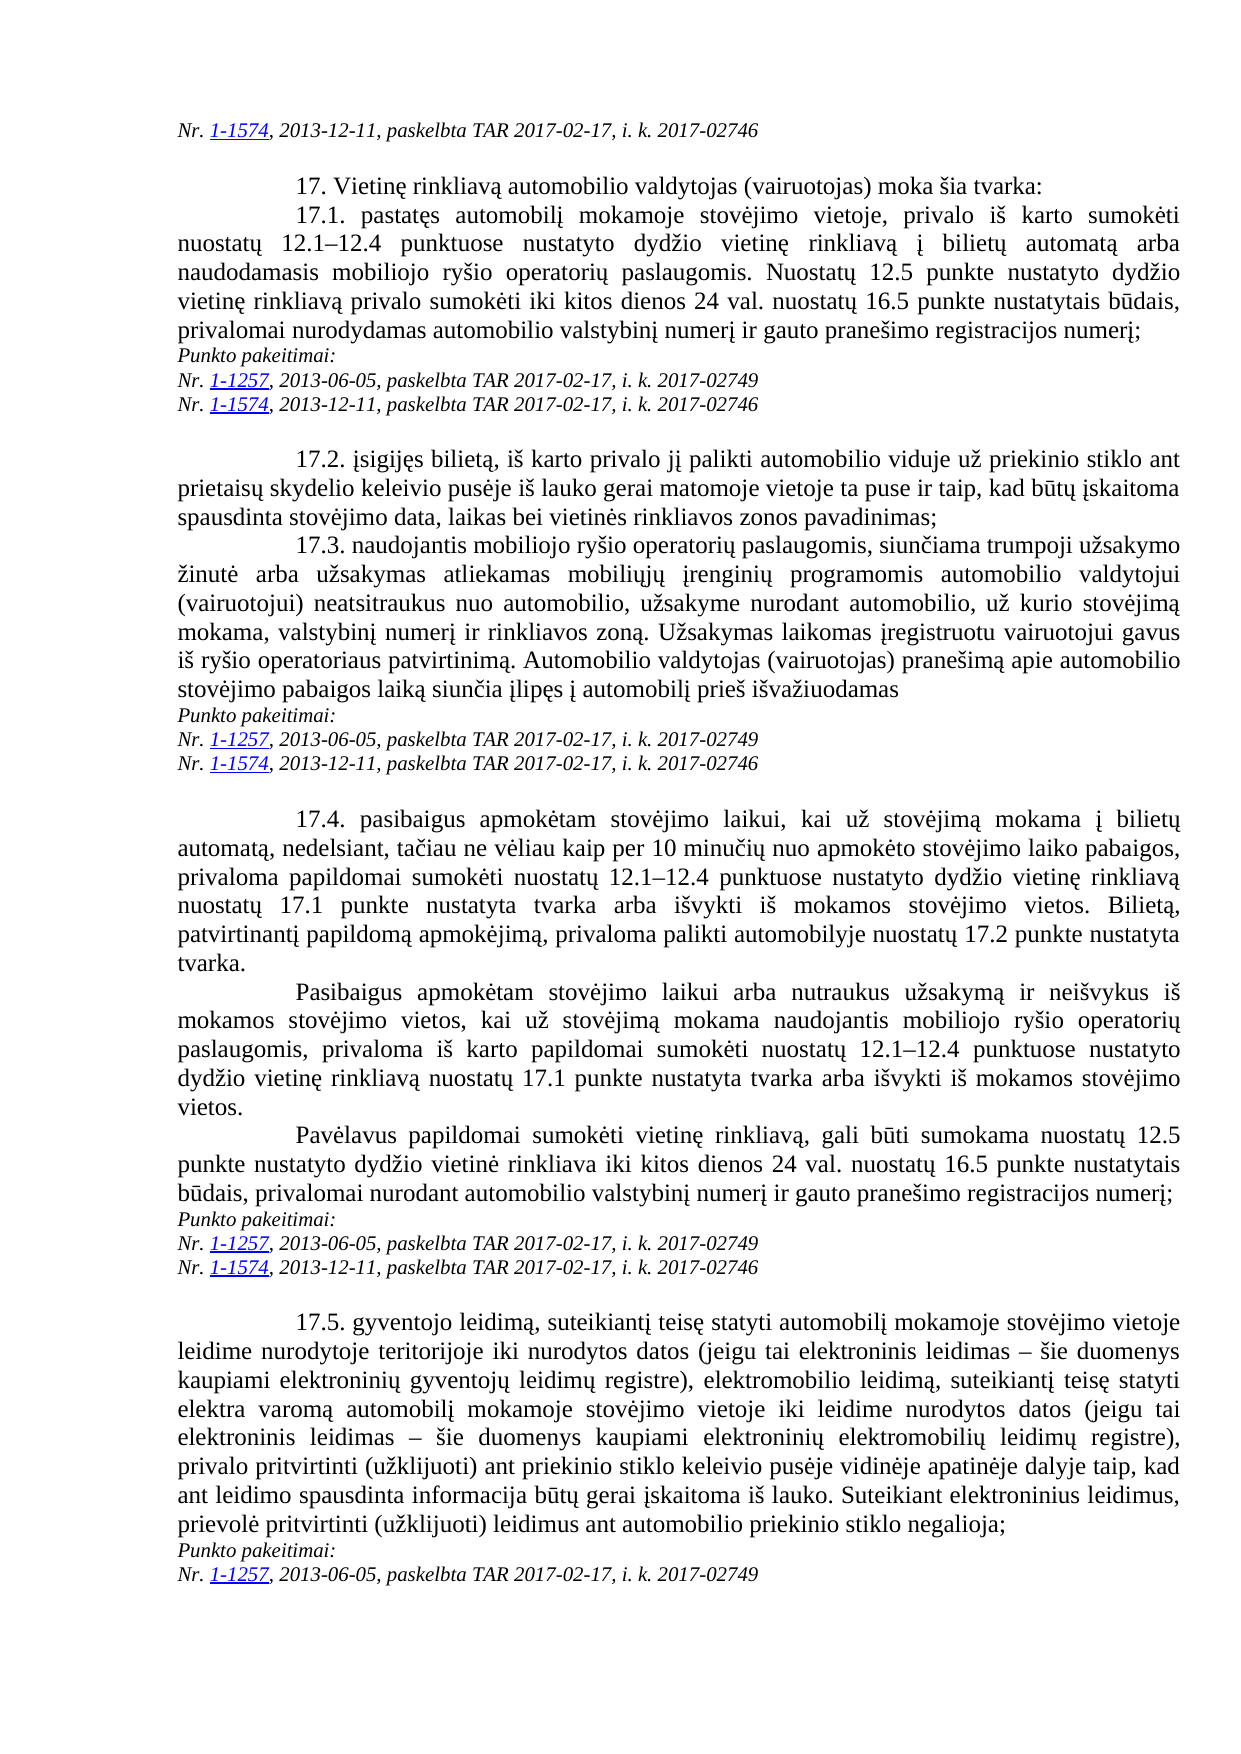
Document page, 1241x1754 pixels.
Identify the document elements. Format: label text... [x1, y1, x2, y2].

text Nr. 1-1257, 2013-06-05, paskelbta TAR 2017-02-17, i. k. 2017-02749 [177, 727, 1181, 751]
text Punkto pakeitimai: [177, 703, 1181, 727]
text Punkto pakeitimai: [177, 1207, 1181, 1231]
text Nr. 1-1257, 2013-06-05, paskelbta TAR 2017-02-17, i. k. 2017-02749 [177, 1231, 1181, 1255]
text Nr. 1-1574, 2013-12-11, paskelbta TAR 2017-02-17, i. k. 2017-02746 [177, 118, 1181, 142]
text 17. Vietinę rinkliavą automobilio valdytojas (vairuotojas) moka šia tvarka: [177, 171, 1181, 200]
text 17.2. įsigijęs bilietą, iš karto privalo jį palikti automobilio viduje už priekinio stiklo ant prietaisų skydelio keleivio pusėje iš lauko gerai matomoje vietoje ta puse ir taip, kad būtų įskaitoma spausdinta stovėjimo data, laikas bei vietinės rinkliavos zonos pavadinimas; [177, 444, 1181, 531]
text Nr. 1-1574, 2013-12-11, paskelbta TAR 2017-02-17, i. k. 2017-02746 [177, 392, 1181, 416]
text Nr. 1-1257, 2013-06-05, paskelbta TAR 2017-02-17, i. k. 2017-02749 [177, 1562, 1181, 1586]
text Nr. 1-1574, 2013-12-11, paskelbta TAR 2017-02-17, i. k. 2017-02746 [177, 1255, 1181, 1279]
text Pavėlavus papildomai sumokėti vietinę rinkliavą, gali būti sumokama nuostatų 12.5 punkte nustatyto dydžio vietinė rinkliava iki kitos dienos 24 val. nuostatų 16.5 punkte nustatytais būdais, privalomai nurodant automobilio valstybinį numerį ir gauto pranešimo registracijos numerį; [177, 1120, 1181, 1207]
text 17.1. pastatęs automobilį mokamoje stovėjimo vietoje, privalo iš karto sumokėti nuostatų 12.1–12.4 punktuose nustatyto dydžio vietinę rinkliavą į bilietų automatą arba naudodamasis mobiliojo ryšio operatorių paslaugomis. Nuostatų 12.5 punkte nustatyto dydžio vietinę rinkliavą privalo sumokėti iki kitos dienos 24 val. nuostatų 16.5 punkte nustatytais būdais, privalomai nurodydamas automobilio valstybinį numerį ir gauto pranešimo registracijos numerį; [177, 200, 1181, 343]
text 17.5. gyventojo leidimą, suteikiantį teisę statyti automobilį mokamoje stovėjimo vietoje leidime nurodytoje teritorijoje iki nurodytos datos (jeigu tai elektroninis leidimas – šie duomenys kaupiami elektroninių gyventojų leidimų registre), elektromobilio leidimą, suteikiantį teisę statyti elektra varomą automobilį mokamoje stovėjimo vietoje iki leidime nurodytos datos (jeigu tai elektroninis leidimas – šie duomenys kaupiami elektroninių elektromobilių leidimų registre), privalo pritvirtinti (užklijuoti) ant priekinio stiklo keleivio pusėje vidinėje apatinėje dalyje taip, kad ant leidimo spausdinta informacija būtų gerai įskaitoma iš lauko. Suteikiant elektroninius leidimus, prievolė pritvirtinti (užklijuoti) leidimus ant automobilio priekinio stiklo negalioja; [177, 1307, 1181, 1537]
text Punkto pakeitimai: [177, 1537, 1181, 1562]
text 17.4. pasibaigus apmokėtam stovėjimo laikui, kai už stovėjimą mokama į bilietų automatą, nedelsiant, tačiau ne vėliau kaip per 10 minučių nuo apmokėto stovėjimo laiko pabaigos, privaloma papildomai sumokėti nuostatų 12.1–12.4 punktuose nustatyto dydžio vietinę rinkliavą nuostatų 17.1 punkte nustatyta tvarka arba išvykti iš mokamos stovėjimo vietos. Bilietą, patvirtinantį papildomą apmokėjimą, privaloma palikti automobilyje nuostatų 17.2 punkte nustatyta tvarka. [177, 804, 1181, 977]
text Punkto pakeitimai: [177, 343, 1181, 367]
text Nr. 1-1257, 2013-06-05, paskelbta TAR 2017-02-17, i. k. 2017-02749 [177, 367, 1181, 392]
text Nr. 1-1574, 2013-12-11, paskelbta TAR 2017-02-17, i. k. 2017-02746 [177, 751, 1181, 775]
text Pasibaigus apmokėtam stovėjimo laikui arba nutraukus užsakymą ir neišvykus iš mokamos stovėjimo vietos, kai už stovėjimą mokama naudojantis mobiliojo ryšio operatorių paslaugomis, privaloma iš karto papildomai sumokėti nuostatų 12.1–12.4 punktuose nustatyto dydžio vietinę rinkliavą nuostatų 17.1 punkte nustatyta tvarka arba išvykti iš mokamos stovėjimo vietos. [177, 977, 1181, 1120]
text 17.3. naudojantis mobiliojo ryšio operatorių paslaugomis, siunčiama trumpoji užsakymo žinutė arba užsakymas atliekamas mobiliųjų įrenginių programomis automobilio valdytojui (vairuotojui) neatsitraukus nuo automobilio, užsakyme nurodant automobilio, už kurio stovėjimą mokama, valstybinį numerį ir rinkliavos zoną. Užsakymas laikomas įregistruotu vairuotojui gavus iš ryšio operatoriaus patvirtinimą. Automobilio valdytojas (vairuotojas) pranešimą apie automobilio stovėjimo pabaigos laiką siunčia įlipęs į automobilį prieš išvažiuodamas [177, 531, 1181, 703]
